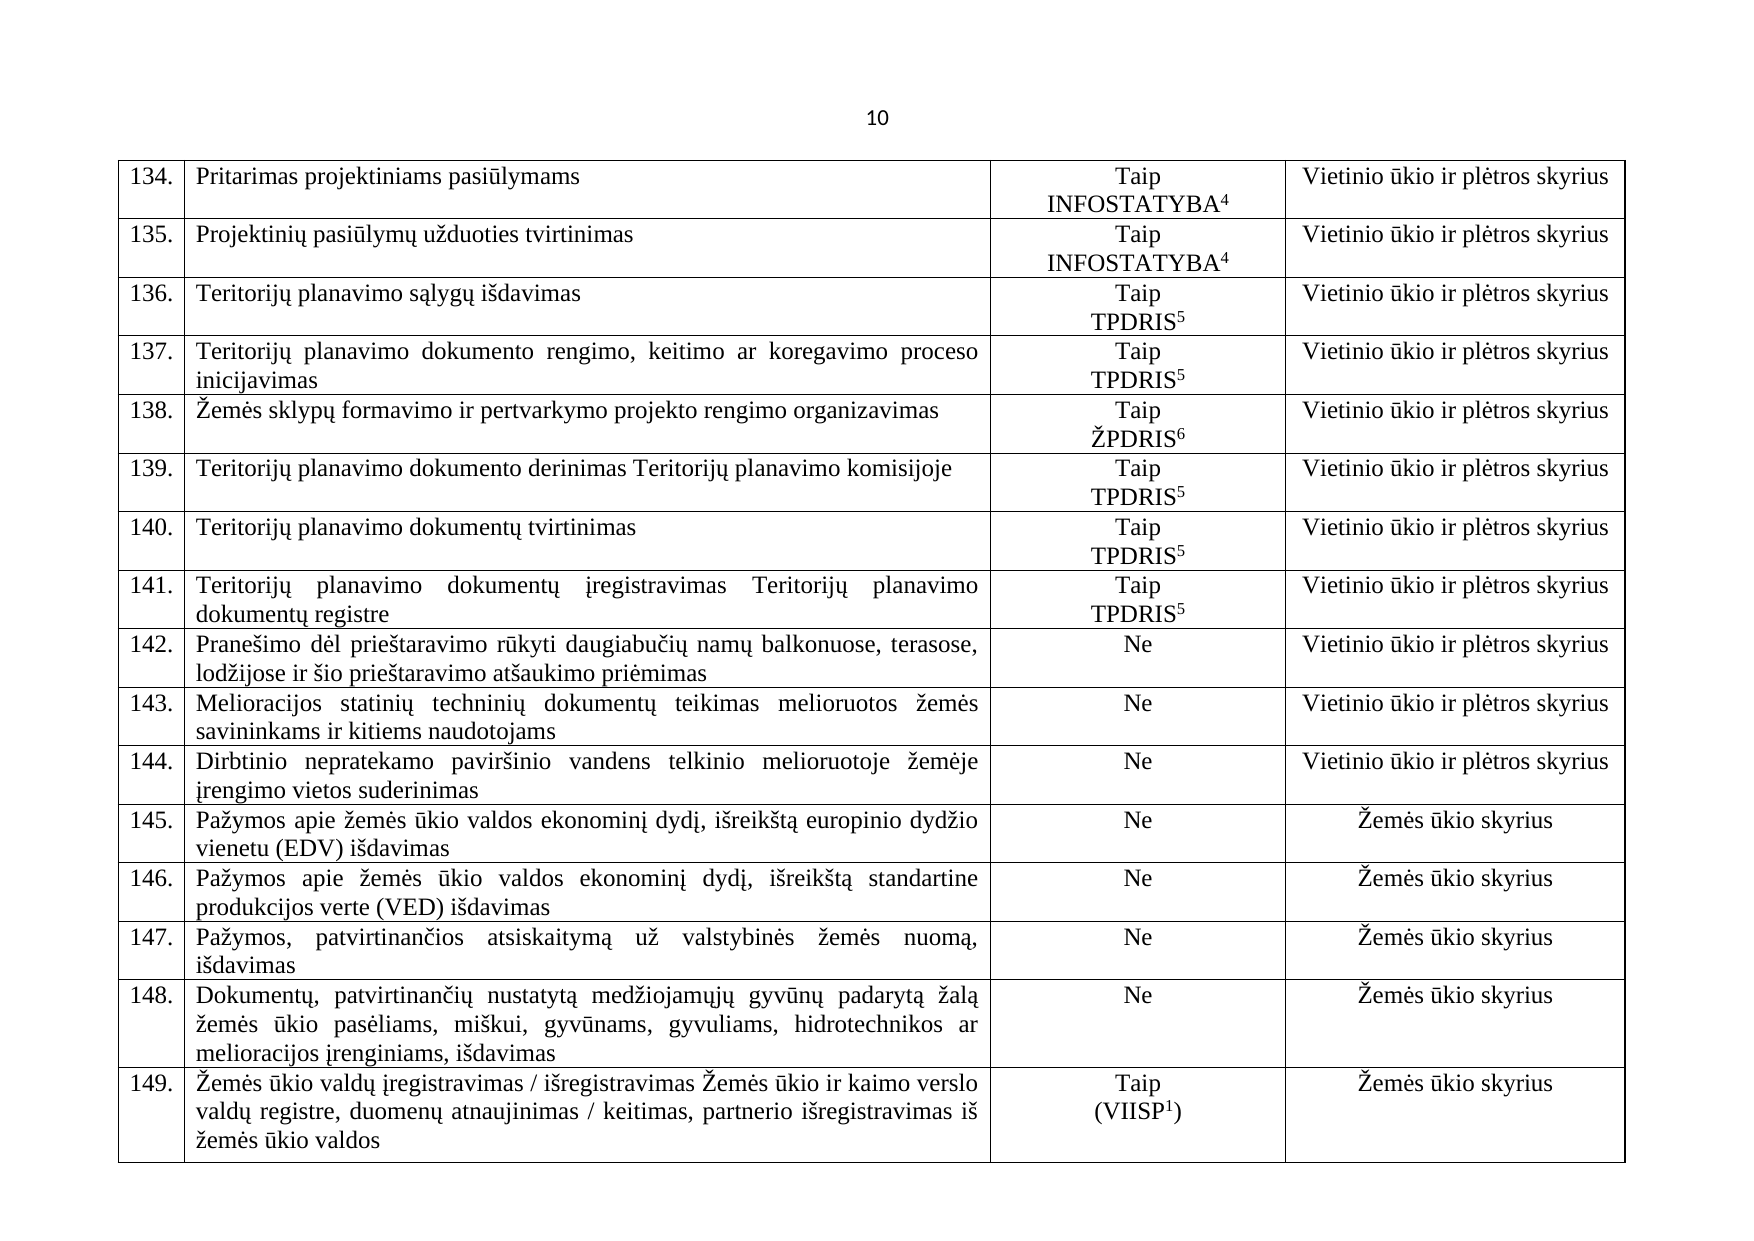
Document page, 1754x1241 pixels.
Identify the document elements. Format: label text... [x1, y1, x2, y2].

table_cell Taip INFOSTATYBA4 [991, 219, 1285, 277]
table_cell Vietinio ūkio ir plėtros skyrius [1286, 454, 1624, 511]
table_cell Taip TPDRIS5 [991, 571, 1285, 628]
table_cell Vietinio ūkio ir plėtros skyrius [1286, 629, 1624, 687]
table_cell Vietinio ūkio ir plėtros skyrius [1286, 512, 1624, 569]
table_cell Taip TPDRIS5 [991, 512, 1285, 569]
table_cell 137. [119, 336, 184, 394]
table_cell Žemės ūkio skyrius [1286, 863, 1624, 921]
table_cell Taip INFOSTATYBA4 [991, 161, 1285, 218]
table_cell Žemės ūkio valdų įregistravimas / išregistravimas Žemės ūkio ir kaimo verslo valdų registre, duomenų atnaujinimas / keitimas, partnerio išregistravimas iš žemės ūkio valdos [185, 1068, 990, 1162]
table_cell Melioracijos statinių techninių dokumentų teikimas melioruotos žemės savininkams ir kitiems naudotojams [185, 688, 990, 745]
table_cell 135. [119, 219, 184, 277]
table_cell Ne [991, 980, 1285, 1067]
table_cell Pažymos, patvirtinančios atsiskaitymą už valstybinės žemės nuomą, išdavimas [185, 922, 990, 979]
table_cell Pranešimo dėl prieštaravimo rūkyti daugiabučių namų balkonuose, terasose, lodžijose ir šio prieštaravimo atšaukimo priėmimas [185, 629, 990, 687]
table_cell 147. [119, 922, 184, 979]
table_cell 148. [119, 980, 184, 1067]
table_cell Taip (VIISP1) [991, 1068, 1285, 1162]
table_cell 146. [119, 863, 184, 921]
table_cell Žemės sklypų formavimo ir pertvarkymo projekto rengimo organizavimas [185, 395, 990, 452]
table_cell Vietinio ūkio ir plėtros skyrius [1286, 336, 1624, 394]
table_cell 139. [119, 454, 184, 511]
table_cell 142. [119, 629, 184, 687]
table_cell Vietinio ūkio ir plėtros skyrius [1286, 278, 1624, 335]
table_cell Teritorijų planavimo dokumentų įregistravimas Teritorijų planavimo dokumentų registre [185, 571, 990, 628]
table_cell 145. [119, 805, 184, 862]
table_cell 138. [119, 395, 184, 452]
table_cell 141. [119, 571, 184, 628]
table_cell Dokumentų, patvirtinančių nustatytą medžiojamųjų gyvūnų padarytą žalą žemės ūkio pasėliams, miškui, gyvūnams, gyvuliams, hidrotechnikos ar melioracijos įrenginiams, išdavimas [185, 980, 990, 1067]
table_cell Taip ŽPDRIS6 [991, 395, 1285, 452]
table_cell 143. [119, 688, 184, 745]
table_cell Žemės ūkio skyrius [1286, 805, 1624, 862]
table_cell Vietinio ūkio ir plėtros skyrius [1286, 161, 1624, 218]
table_cell Pažymos apie žemės ūkio valdos ekonominį dydį, išreikštą europinio dydžio vienetu (EDV) išdavimas [185, 805, 990, 862]
table_cell Taip TPDRIS5 [991, 336, 1285, 394]
table_cell Vietinio ūkio ir plėtros skyrius [1286, 571, 1624, 628]
table_cell Žemės ūkio skyrius [1286, 922, 1624, 979]
table_cell Ne [991, 922, 1285, 979]
table_cell Ne [991, 746, 1285, 804]
table_cell Teritorijų planavimo sąlygų išdavimas [185, 278, 990, 335]
table_cell Vietinio ūkio ir plėtros skyrius [1286, 746, 1624, 804]
table_cell Ne [991, 629, 1285, 687]
table_cell Vietinio ūkio ir plėtros skyrius [1286, 219, 1624, 277]
table_cell Žemės ūkio skyrius [1286, 980, 1624, 1067]
table_cell 149. [119, 1068, 184, 1162]
table_cell 144. [119, 746, 184, 804]
table_cell Ne [991, 863, 1285, 921]
table_cell Vietinio ūkio ir plėtros skyrius [1286, 395, 1624, 452]
table_cell 140. [119, 512, 184, 569]
table_cell Projektinių pasiūlymų užduoties tvirtinimas [185, 219, 990, 277]
table_cell Pritarimas projektiniams pasiūlymams [185, 161, 990, 218]
table_cell Pažymos apie žemės ūkio valdos ekonominį dydį, išreikštą standartine produkcijos verte (VED) išdavimas [185, 863, 990, 921]
table_cell 134. [119, 161, 184, 218]
table_cell Ne [991, 805, 1285, 862]
table_cell Vietinio ūkio ir plėtros skyrius [1286, 688, 1624, 745]
table_cell Taip TPDRIS5 [991, 278, 1285, 335]
table_cell Teritorijų planavimo dokumento rengimo, keitimo ar koregavimo proceso inicijavimas [185, 336, 990, 394]
table_cell Teritorijų planavimo dokumento derinimas Teritorijų planavimo komisijoje [185, 454, 990, 511]
table_cell Dirbtinio nepratekamo paviršinio vandens telkinio melioruotoje žemėje įrengimo vietos suderinimas [185, 746, 990, 804]
table_cell Ne [991, 688, 1285, 745]
table_cell 136. [119, 278, 184, 335]
table_cell Taip TPDRIS5 [991, 454, 1285, 511]
table_cell Teritorijų planavimo dokumentų tvirtinimas [185, 512, 990, 569]
table_cell Žemės ūkio skyrius [1286, 1068, 1624, 1162]
